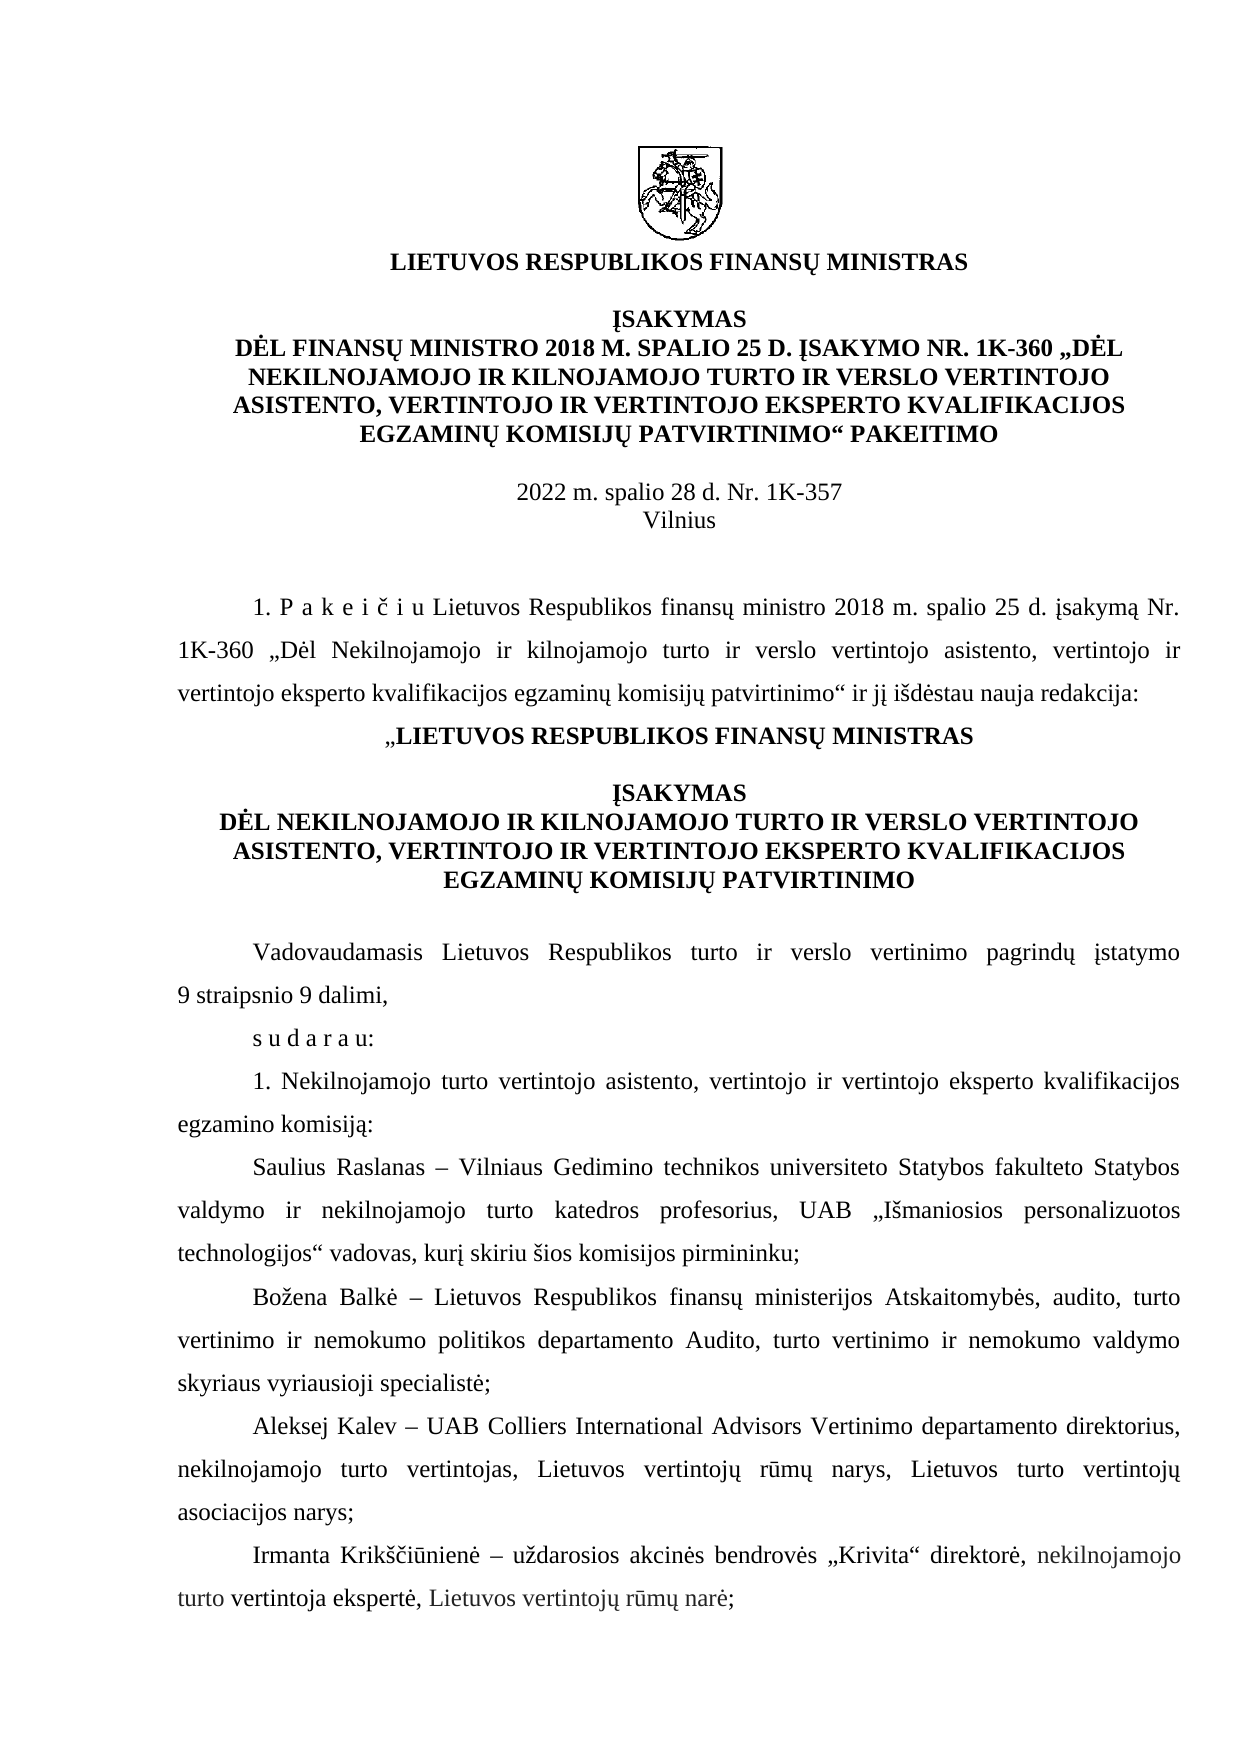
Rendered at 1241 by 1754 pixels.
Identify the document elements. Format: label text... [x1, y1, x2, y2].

text 2022 m. spalio 28 d. Nr. 1K-357 [177, 477, 1181, 505]
text Vadovaudamasis Lietuvos Respublikos turto ir verslo vertinimo pagrindų įstatymo 9 straipsnio 9 dalimi, [177, 937, 1181, 1008]
text Vilnius [177, 505, 1181, 534]
text ĮSAKYMAS [177, 304, 1181, 333]
text DĖL FINANSŲ MINISTRO 2018 M. SPALIO 25 D. ĮSAKYMO NR. 1K-360 „DĖL NEKILNOJAMOJO IR KILNOJAMOJO TURTO IR VERSLO VERTINTOJO ASISTENTO, VERTINTOJO IR VERTINTOJO EKSPERTO KVALIFIKACIJOS EGZAMINŲ KOMISIJŲ PATVIRTINIMO“ PAKEITIMO [177, 333, 1181, 448]
text Irmanta Krikščiūnienė – uždarosios akcinės bendrovės „Krivita“ direktorė, nekilnojamojo turto vertintoja ekspertė, Lietuvos vertintojų rūmų narė; [177, 1540, 1181, 1612]
text 1. Nekilnojamojo turto vertintojo asistento, vertintojo ir vertintojo eksperto kvalifikacijos egzamino komisiją: [177, 1066, 1181, 1138]
text 1. P a k e i č i u Lietuvos Respublikos finansų ministro 2018 m. spalio 25 d. įsakymą Nr. 1K-360 „Dėl Nekilnojamojo ir kilnojamojo turto ir verslo vertintojo asistento, vertintojo ir vertintojo eksperto kvalifikacijos egzaminų komisijų patvirtinimo“ ir jį išdėstau nauja redakcija: [177, 592, 1181, 707]
text Saulius Raslanas – Vilniaus Gedimino technikos universiteto Statybos fakulteto Statybos valdymo ir nekilnojamojo turto katedros profesorius, UAB „Išmaniosios personalizuotos technologijos“ vadovas, kurį skiriu šios komisijos pirmininku; [177, 1152, 1181, 1267]
text LIETUVOS RESPUBLIKOS FINANSŲ MINISTRAS [177, 247, 1181, 275]
text Božena Balkė – Lietuvos Respublikos finansų ministerijos Atskaitomybės, audito, turto vertinimo ir nemokumo politikos departamento Audito, turto vertinimo ir nemokumo valdymo skyriaus vyriausioji specialistė; [177, 1282, 1181, 1397]
text s u d a r a u: [177, 1023, 1181, 1052]
text Aleksej Kalev – UAB Colliers International Advisors Vertinimo departamento direktorius, nekilnojamojo turto vertintojas, Lietuvos vertintojų rūmų narys, Lietuvos turto vertintojų asociacijos narys; [177, 1411, 1181, 1526]
text ĮSAKYMAS [177, 778, 1181, 807]
text „LIETUVOS RESPUBLIKOS FINANSŲ MINISTRAS [177, 721, 1181, 750]
text DĖL NEKILNOJAMOJO IR KILNOJAMOJO TURTO IR VERSLO VERTINTOJO ASISTENTO, VERTINTOJO IR VERTINTOJO EKSPERTO KVALIFIKACIJOS EGZAMINŲ KOMISIJŲ PATVIRTINIMO [177, 807, 1181, 893]
